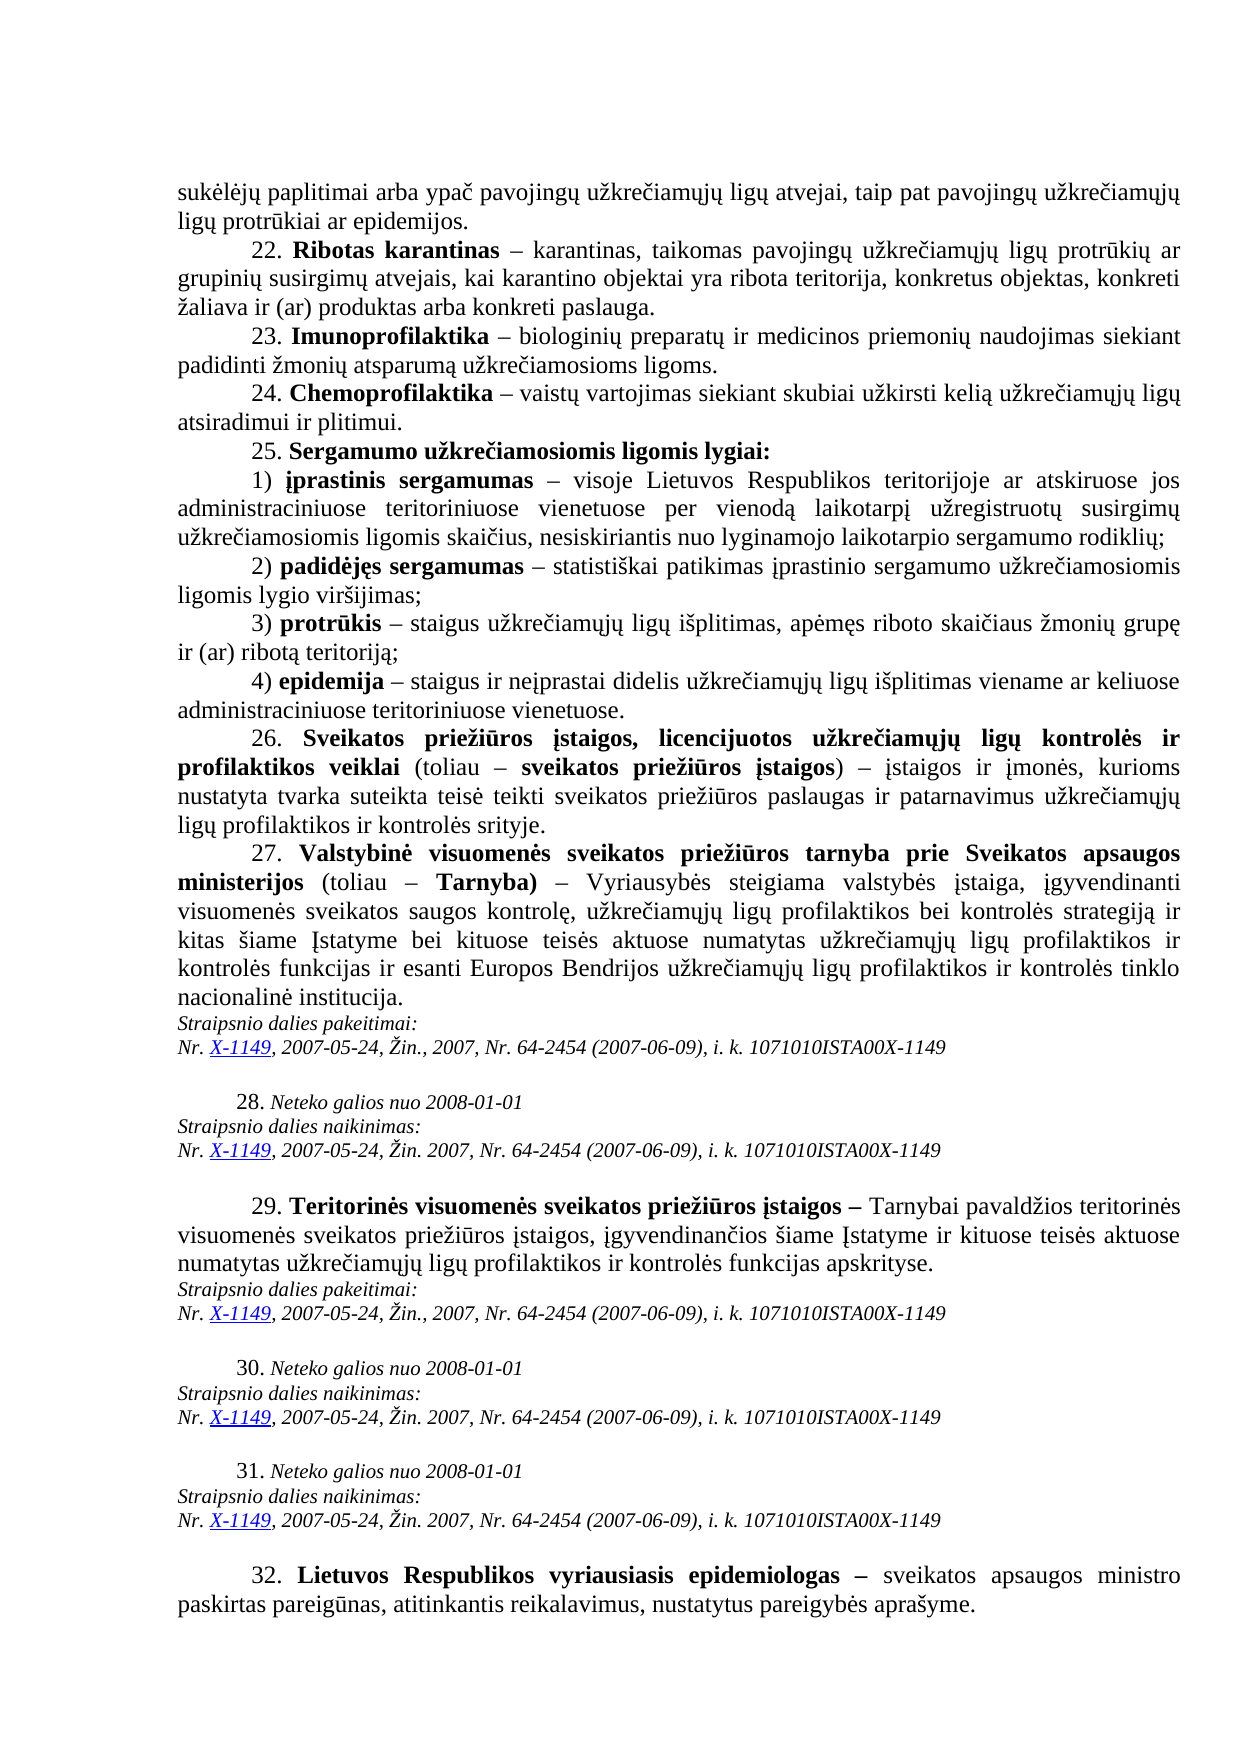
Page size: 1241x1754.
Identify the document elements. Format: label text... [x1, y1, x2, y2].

text 24. Chemoprofilaktika – vaistų vartojimas siekiant skubiai užkirsti kelią užkrečiamųjų ligų atsiradimui ir plitimui. [177, 378, 1181, 436]
text Nr. X-1149, 2007-05-24, Žin., 2007, Nr. 64-2454 (2007-06-09), i. k. 1071010ISTA00X-1149 [177, 1035, 1181, 1059]
text 23. Imunoprofilaktika – biologinių preparatų ir medicinos priemonių naudojimas siekiant padidinti žmonių atsparumą užkrečiamosioms ligoms. [177, 321, 1181, 378]
text 28. Neteko galios nuo 2008-01-01 [177, 1088, 1181, 1114]
text Straipsnio dalies pakeitimai: [177, 1011, 1181, 1035]
text Nr. X-1149, 2007-05-24, Žin. 2007, Nr. 64-2454 (2007-06-09), i. k. 1071010ISTA00X-1149 [177, 1138, 1181, 1162]
text Nr. X-1149, 2007-05-24, Žin. 2007, Nr. 64-2454 (2007-06-09), i. k. 1071010ISTA00X-1149 [177, 1508, 1181, 1532]
text 2) padidėjęs sergamumas – statistiškai patikimas įprastinio sergamumo užkrečiamosiomis ligomis lygio viršijimas; [177, 551, 1181, 608]
text 31. Neteko galios nuo 2008-01-01 [177, 1457, 1181, 1484]
text Straipsnio dalies naikinimas: [177, 1484, 1181, 1508]
text 4) epidemija – staigus ir neįprastai didelis užkrečiamųjų ligų išplitimas viename ar keliuose administraciniuose teritoriniuose vienetuose. [177, 666, 1181, 723]
text 30. Neteko galios nuo 2008-01-01 [177, 1354, 1181, 1381]
text 22. Ribotas karantinas – karantinas, taikomas pavojingų užkrečiamųjų ligų protrūkių ar grupinių susirgimų atvejais, kai karantino objektai yra ribota teritorija, konkretus objektas, konkreti žaliava ir (ar) produktas arba konkreti paslauga. [177, 235, 1181, 321]
text 27. Valstybinė visuomenės sveikatos priežiūros tarnyba prie Sveikatos apsaugos ministerijos (toliau – Tarnyba) – Vyriausybės steigiama valstybės įstaiga, įgyvendinanti visuomenės sveikatos saugos kontrolę, užkrečiamųjų ligų profilaktikos bei kontrolės strategiją ir kitas šiame Įstatyme bei kituose teisės aktuose numatytas užkrečiamųjų ligų profilaktikos ir kontrolės funkcijas ir esanti Europos Bendrijos užkrečiamųjų ligų profilaktikos ir kontrolės tinklo nacionalinė institucija. [177, 838, 1181, 1011]
text sukėlėjų paplitimai arba ypač pavojingų užkrečiamųjų ligų atvejai, taip pat pavojingų užkrečiamųjų ligų protrūkiai ar epidemijos. [177, 177, 1181, 235]
text Straipsnio dalies pakeitimai: [177, 1277, 1181, 1301]
text Nr. X-1149, 2007-05-24, Žin. 2007, Nr. 64-2454 (2007-06-09), i. k. 1071010ISTA00X-1149 [177, 1404, 1181, 1429]
text Straipsnio dalies naikinimas: [177, 1381, 1181, 1404]
text 1) įprastinis sergamumas – visoje Lietuvos Respublikos teritorijoje ar atskiruose jos administraciniuose teritoriniuose vienetuose per vienodą laikotarpį užregistruotų susirgimų užkrečiamosiomis ligomis skaičius, nesiskiriantis nuo lyginamojo laikotarpio sergamumo rodiklių; [177, 465, 1181, 551]
text 3) protrūkis – staigus užkrečiamųjų ligų išplitimas, apėmęs riboto skaičiaus žmonių grupę ir (ar) ribotą teritoriją; [177, 608, 1181, 666]
text 29. Teritorinės visuomenės sveikatos priežiūros įstaigos – Tarnybai pavaldžios teritorinės visuomenės sveikatos priežiūros įstaigos, įgyvendinančios šiame Įstatyme ir kituose teisės aktuose numatytas užkrečiamųjų ligų profilaktikos ir kontrolės funkcijas apskrityse. [177, 1191, 1181, 1277]
text 32. Lietuvos Respublikos vyriausiasis epidemiologas – sveikatos apsaugos ministro paskirtas pareigūnas, atitinkantis reikalavimus, nustatytus pareigybės aprašyme. [177, 1561, 1181, 1618]
text Straipsnio dalies naikinimas: [177, 1114, 1181, 1138]
text Nr. X-1149, 2007-05-24, Žin., 2007, Nr. 64-2454 (2007-06-09), i. k. 1071010ISTA00X-1149 [177, 1301, 1181, 1325]
text 25. Sergamumo užkrečiamosiomis ligomis lygiai: [177, 436, 1181, 465]
text 26. Sveikatos priežiūros įstaigos, licencijuotos užkrečiamųjų ligų kontrolės ir profilaktikos veiklai (toliau – sveikatos priežiūros įstaigos) – įstaigos ir įmonės, kurioms nustatyta tvarka suteikta teisė teikti sveikatos priežiūros paslaugas ir patarnavimus užkrečiamųjų ligų profilaktikos ir kontrolės srityje. [177, 723, 1181, 838]
